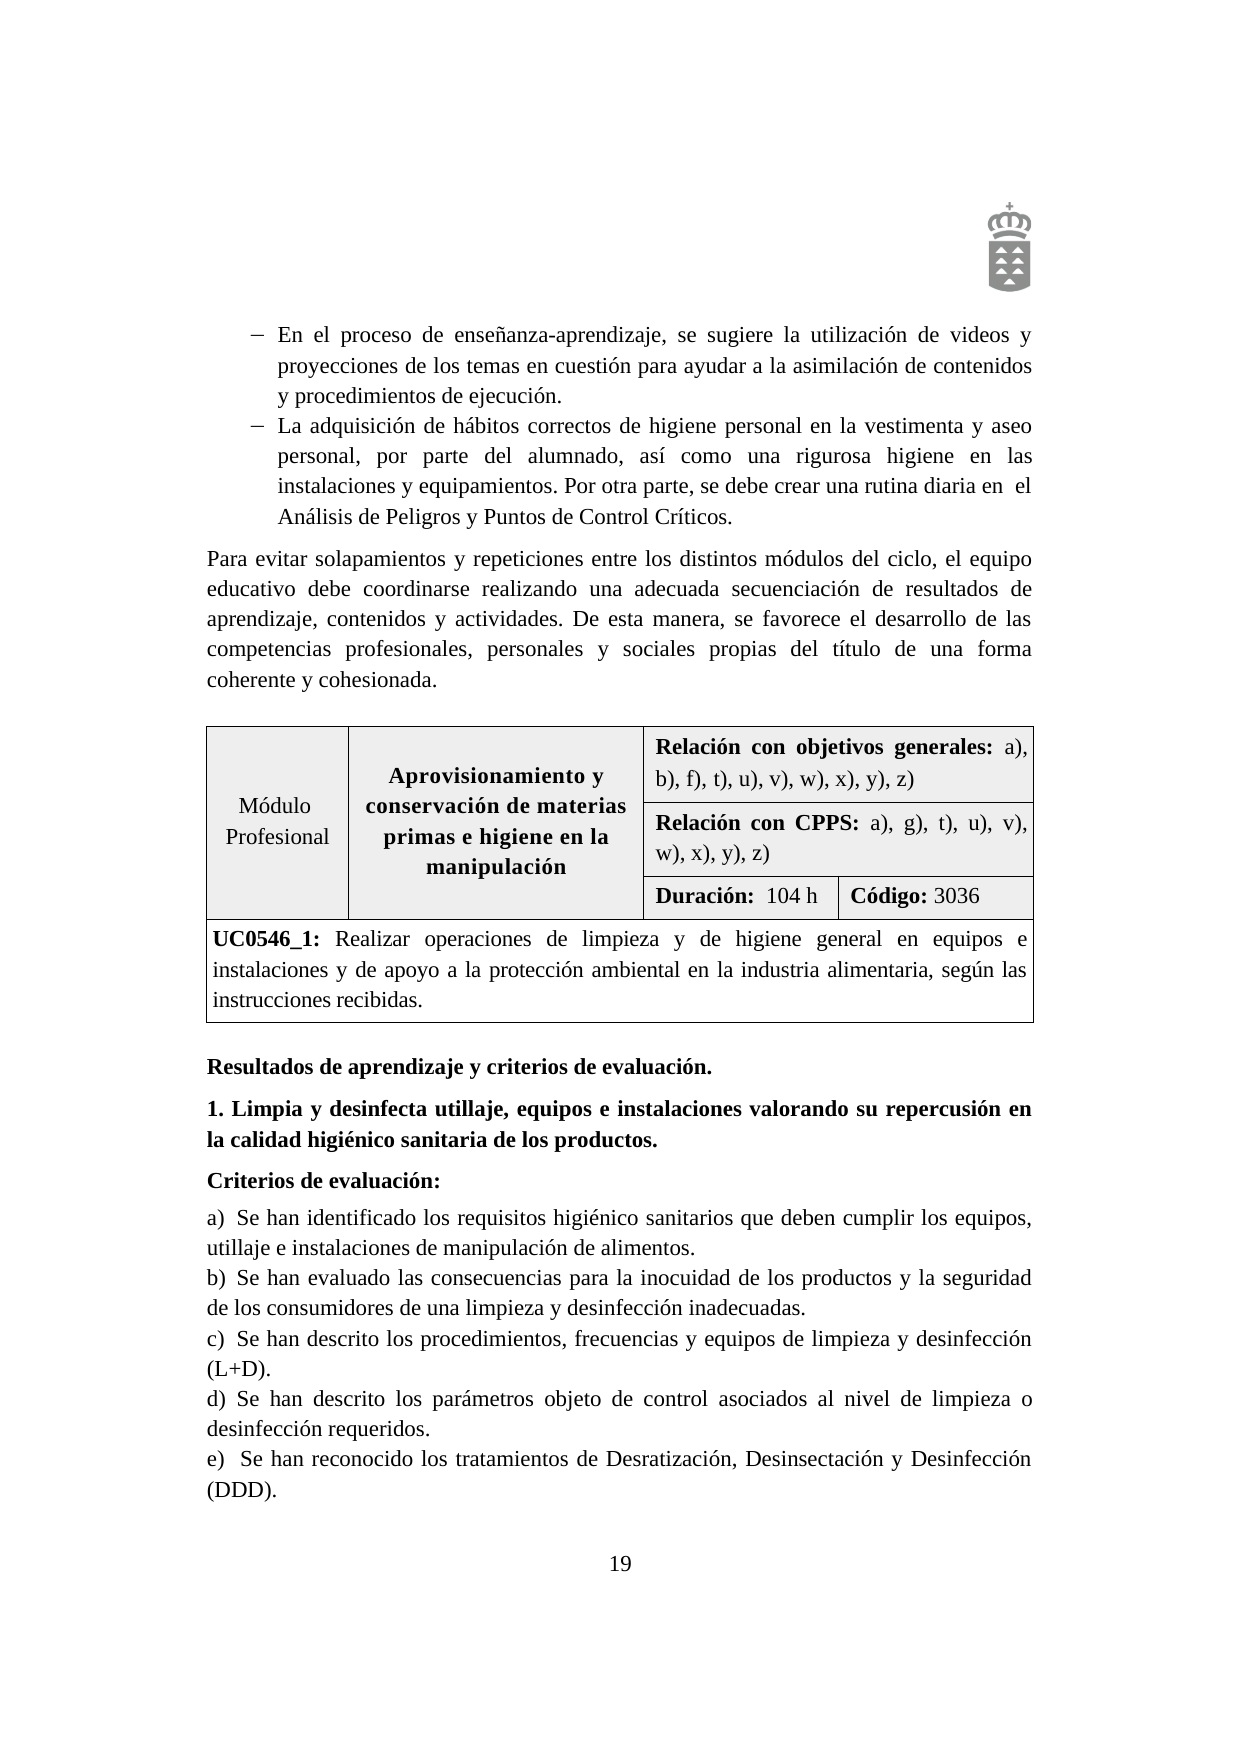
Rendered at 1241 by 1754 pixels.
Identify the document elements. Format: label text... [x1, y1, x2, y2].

text Para evitar solapamientos y repeticiones entre los distintos módulos del ciclo, el equipo educativo debe coordinarse realizando una adecuada secuenciación de resultados de aprendizaje, contenidos y actividades. De esta manera, se favorece el desarrollo de las competencias profesionales, personales y sociales propias del título de una forma coherente y cohesionada. [207, 545, 1033, 692]
table_cell Código: 3036 [839, 877, 1033, 919]
list La adquisición de hábitos correctos de higiene personal en la vestimenta y aseo personal, por parte del alumnado, así como una rigurosa higiene en las instalaciones y equipamientos. Por otra parte, se debe crear una rutina diaria en el Análisis de Peligros y Puntos de Control Críticos. [248, 412, 1033, 529]
picture [987, 202, 1032, 292]
text 1. Limpia y desinfecta utillaje, equipos e instalaciones valorando su repercusión en la calidad higiénico sanitaria de los productos. [207, 1095, 1033, 1152]
text Criterios de evaluación: [207, 1168, 1033, 1194]
text c) Se han descrito los procedimientos, frecuencias y equipos de limpieza y desinfección (L+D). [207, 1324, 1033, 1381]
list En el proceso de enseñanza-aprendizaje, se sugiere la utilización de videos y proyecciones de los temas en cuestión para ayudar a la asimilación de contenidos y procedimientos de ejecución. [248, 322, 1033, 408]
text a) Se han identificado los requisitos higiénico sanitarios que deben cumplir los equipos, utillaje e instalaciones de manipulación de alimentos. [207, 1204, 1033, 1260]
table_cell UC0546_1: Realizar operaciones de limpieza y de higiene general en equipos e instalaciones y de apoyo a la protección ambiental en la industria alimentaria, según las instrucciones recibidas. [207, 920, 1033, 1022]
table_cell Duración: 104 h [644, 877, 838, 919]
table_header Aprovisionamiento y conservación de materias primas e higiene en la manipulación [349, 727, 643, 919]
table_header Relación con objetivos generales: a), b), f), t), u), v), w), x), y), z) [644, 727, 1033, 802]
table_header Módulo Profesional [207, 727, 348, 919]
text Resultados de aprendizaje y criterios de evaluación. [207, 1053, 1033, 1080]
text d) Se han descrito los parámetros objeto de control asociados al nivel de limpieza o desinfección requeridos. [207, 1385, 1033, 1442]
table_cell Relación con CPPS: a), g), t), u), v), w), x), y), z) [644, 803, 1033, 876]
text e) Se han reconocido los tratamientos de Desratización, Desinsectación y Desinfección (DDD). [207, 1445, 1033, 1502]
text b) Se han evaluado las consecuencias para la inocuidad de los productos y la seguridad de los consumidores de una limpieza y desinfección inadecuadas. [207, 1264, 1033, 1321]
